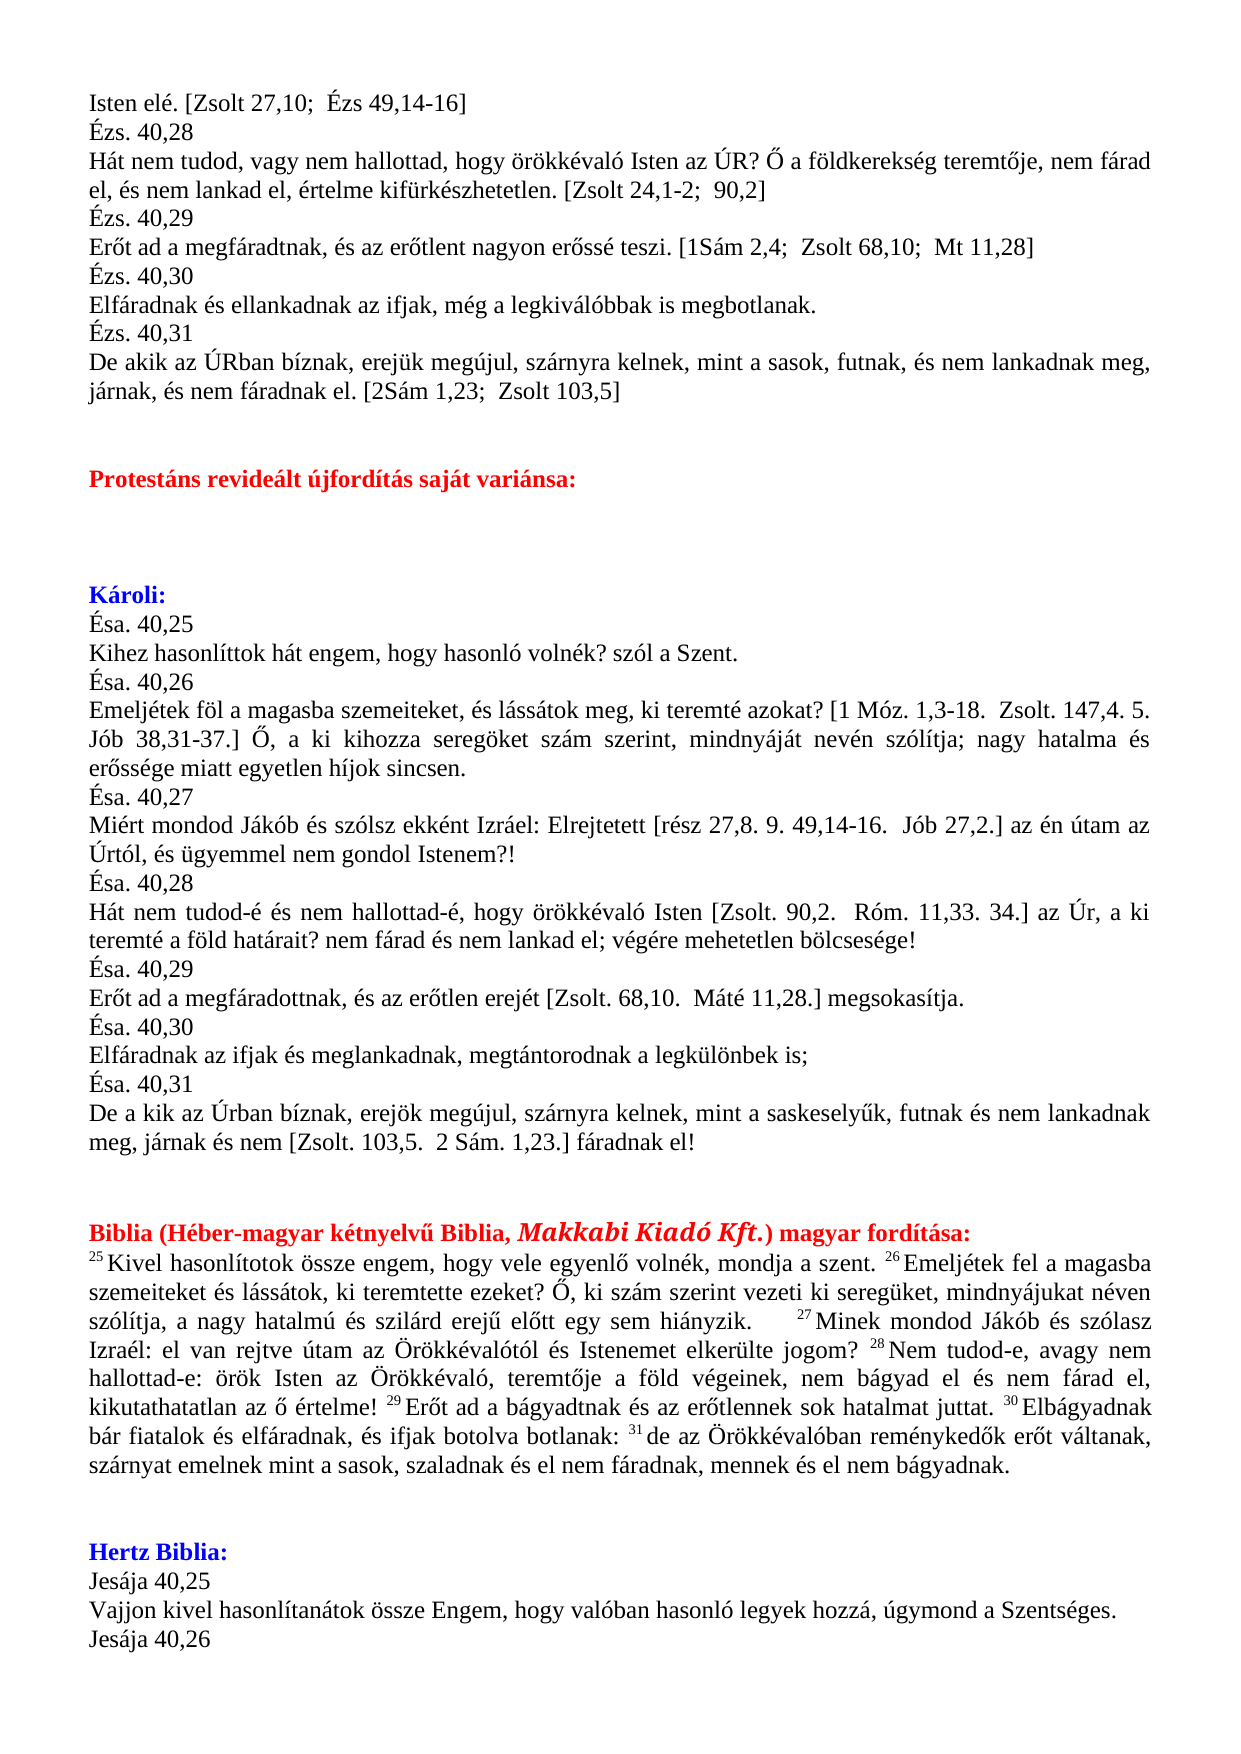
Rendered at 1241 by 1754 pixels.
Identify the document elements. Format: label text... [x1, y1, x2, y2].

text Ésa. 40,30 [88, 1012, 1152, 1040]
text Elfáradnak az ifjak és meglankadnak, megtántorodnak a legkülönbek is; [88, 1040, 1152, 1069]
text Ézs. 40,28 [88, 117, 1152, 146]
text Ésa. 40,29 [88, 954, 1152, 983]
text Kihez hasonlíttok hát engem, hogy hasonló volnék? szól a Szent. [88, 638, 1152, 667]
text Ésa. 40,27 [88, 782, 1152, 810]
text Erőt ad a megfáradtnak, és az erőtlent nagyon erőssé teszi. [1Sám 2,4; Zsolt 68,10; Mt 11,28] [88, 232, 1152, 261]
text Erőt ad a megfáradottnak, és az erőtlen erejét [Zsolt. 68,10. Máté 11,28.] megsokasítja. [88, 983, 1152, 1012]
text Ésa. 40,26 [88, 667, 1152, 695]
text Jesája 40,26 [88, 1624, 1152, 1652]
text De akik az ÚRban bíznak, erejük megújul, szárnyra kelnek, mint a sasok, futnak, és nem lankadnak meg, járnak, és nem fáradnak el. [2Sám 1,23; Zsolt 103,5] [88, 347, 1152, 405]
text De a kik az Úrban bíznak, erejök megújul, szárnyra kelnek, mint a saskeselyűk, futnak és nem lankadnak meg, járnak és nem [Zsolt. 103,5. 2 Sám. 1,23.] fáradnak el! [88, 1098, 1152, 1155]
text Biblia (Héber-magyar kétnyelvű Biblia, Makkabi Kiadó Kft.) magyar fordítása: [88, 1214, 1152, 1248]
text Ézs. 40,29 [88, 203, 1152, 232]
text Ézs. 40,30 [88, 261, 1152, 290]
text Isten elé. [Zsolt 27,10; Ézs 49,14-16] [88, 88, 1152, 117]
text Emeljétek föl a magasba szemeiteket, és lássátok meg, ki teremté azokat? [1 Móz. 1,3-18. Zsolt. 147,4. 5. Jób 38,31-37.] Ő, a ki kihozza seregöket szám szerint, mindnyáját nevén szólítja; nagy hatalma és erőssége miatt egyetlen híjok sincsen. [88, 695, 1152, 782]
text Hát nem tudod, vagy nem hallottad, hogy örökkévaló Isten az ÚR? Ő a földkerekség teremtője, nem fárad el, és nem lankad el, értelme kifürkészhetetlen. [Zsolt 24,1-2; 90,2] [88, 146, 1152, 203]
text Hertz Biblia: [88, 1537, 1152, 1566]
text Elfáradnak és ellankadnak az ifjak, még a legkiválóbbak is megbotlanak. [88, 290, 1152, 318]
text 25 Kivel hasonlítotok össze engem, hogy vele egyenlő volnék, mondja a szent. 26 Emeljétek fel a magasba szemeiteket és lássátok, ki teremtette ezeket? Ő, ki szám szerint vezeti ki seregüket, mindnyájukat néven szólítja, a nagy hatalmú és szilárd erejű előtt egy sem hiányzik. 27 Minek mondod Jákób és szólasz Izraél: el van rejtve útam az Örökkévalótól és Istenemet elkerülte jogom? 28 Nem tudod‑e, avagy nem hallottad‑e: örök Isten az Örökkévaló, teremtője a föld végeinek, nem bágyad el és nem fárad el, kikutathatatlan az ő értelme! 29 Erőt ad a bágyadtnak és az erőtlennek sok hatalmat juttat. 30 Elbágyadnak bár fiatalok és elfáradnak, és ifjak botolva botlanak: 31 de az Örökkévalóban reménykedők erőt váltanak, szárnyat emelnek mint a sasok, szaladnak és el nem fáradnak, mennek és el nem bágyadnak. [88, 1248, 1152, 1478]
text Vajjon kivel hasonlítanátok össze Engem, hogy valóban hasonló legyek hozzá, úgymond a Szentséges. [88, 1595, 1152, 1624]
text Ézs. 40,31 [88, 318, 1152, 347]
text Jesája 40,25 [88, 1566, 1152, 1595]
text Károli: [88, 580, 1152, 609]
text Miért mondod Jákób és szólsz ekként Izráel: Elrejtetett [rész 27,8. 9. 49,14-16. Jób 27,2.] az én útam az Úrtól, és ügyemmel nem gondol Istenem?! [88, 810, 1152, 868]
text Protestáns revideált újfordítás saját variánsa: [88, 464, 1152, 493]
text Ésa. 40,31 [88, 1069, 1152, 1098]
text Ésa. 40,25 [88, 609, 1152, 638]
text Ésa. 40,28 [88, 868, 1152, 897]
text Hát nem tudod-é és nem hallottad-é, hogy örökkévaló Isten [Zsolt. 90,2. Róm. 11,33. 34.] az Úr, a ki teremté a föld határait? nem fárad és nem lankad el; végére mehetetlen bölcsesége! [88, 897, 1152, 954]
